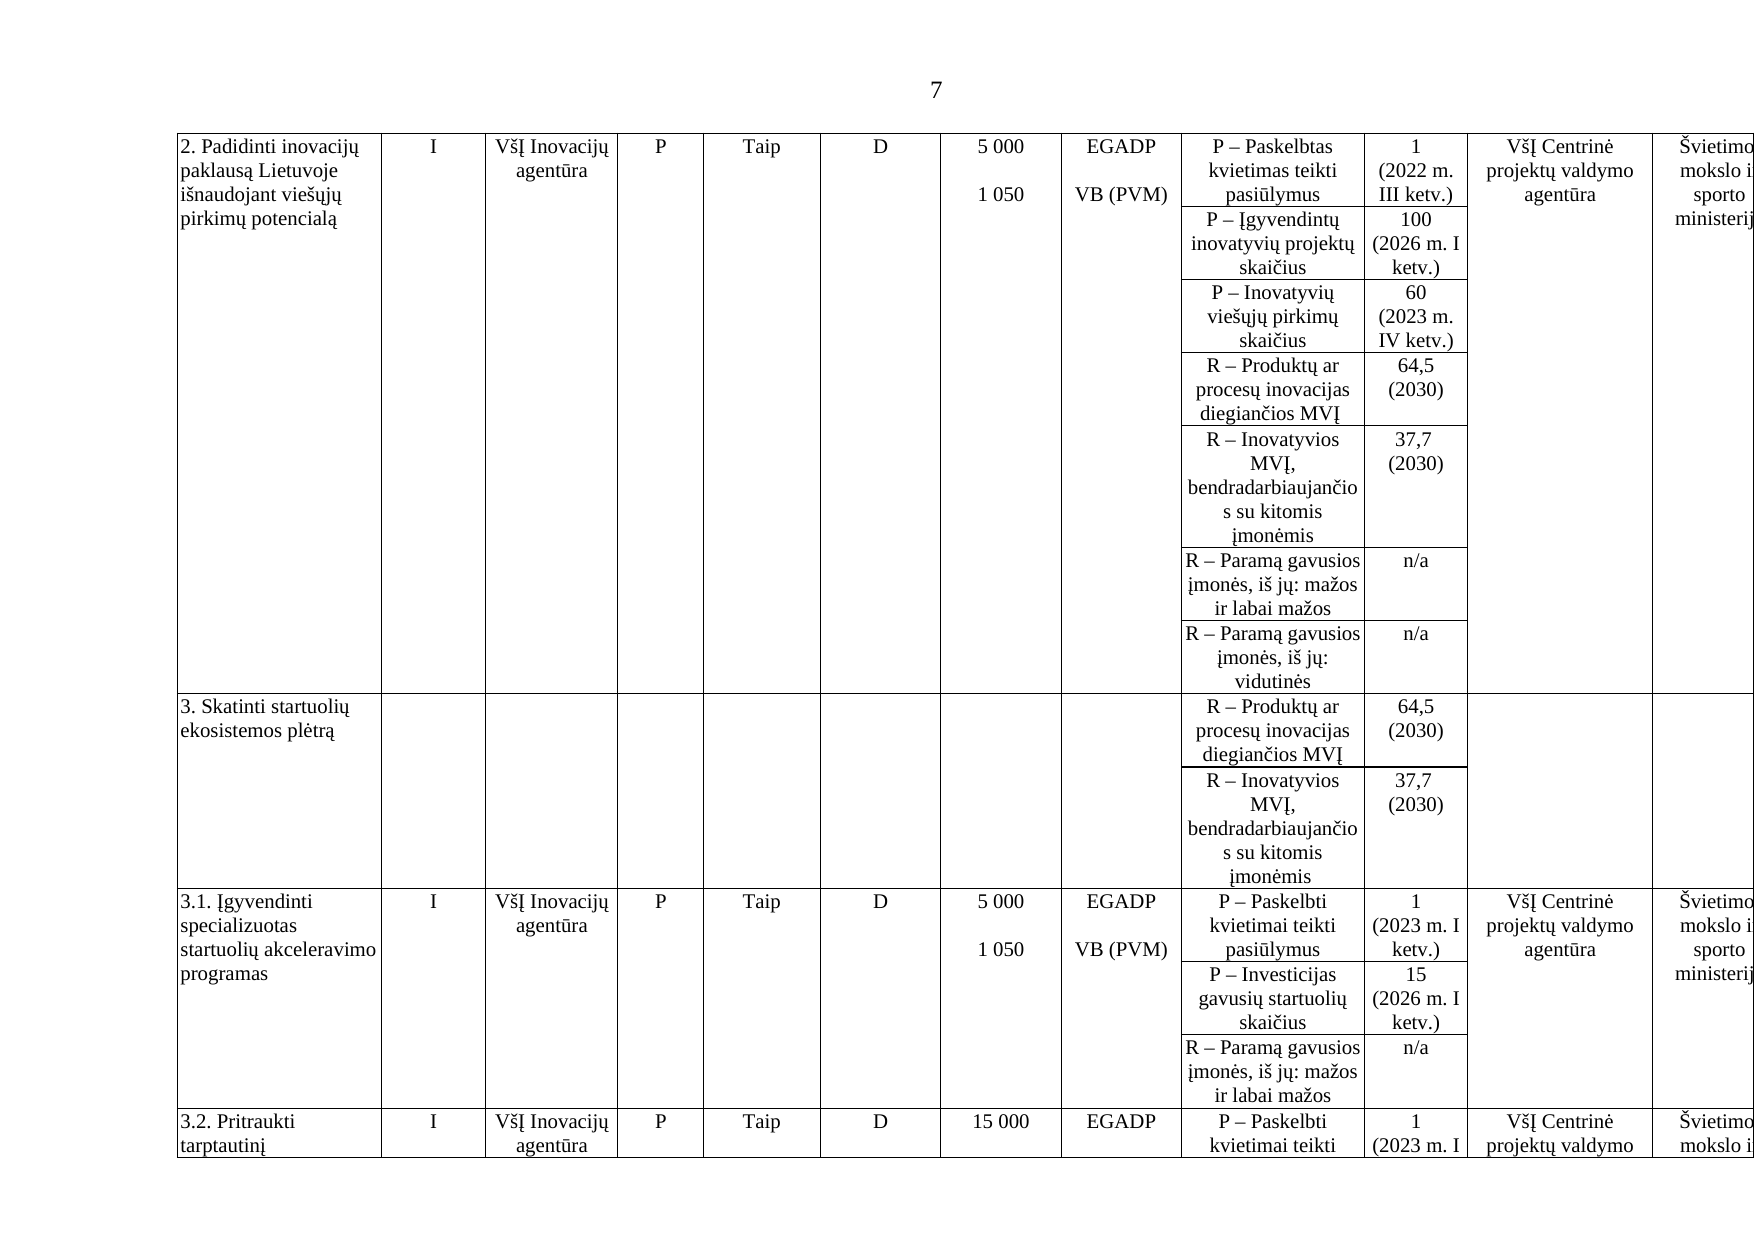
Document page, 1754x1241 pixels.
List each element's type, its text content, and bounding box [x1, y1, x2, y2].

table_cell Švietimo, mokslo ir sporto ministerija [1653, 889, 1753, 1107]
table_cell 3.1. Įgyvendinti specializuotas startuolių akceleravimo programas [178, 889, 381, 1107]
table_cell P – Investicijas gavusių startuolių skaičius [1182, 962, 1364, 1034]
table_cell P – Paskelbtas kvietimas teikti pasiūlymus [1182, 134, 1364, 206]
table_cell [1062, 694, 1181, 888]
table_cell P – Inovatyvių viešųjų pirkimų skaičius [1182, 280, 1364, 352]
table_cell VšĮ Centrinė projektų valdymo agentūra [1468, 134, 1652, 693]
table_cell VšĮ Inovacijų agentūra [486, 889, 617, 1107]
table_cell VšĮ Centrinė projektų valdymo [1468, 1109, 1652, 1157]
table_cell [941, 694, 1061, 888]
table_cell R – Paramą gavusios įmonės, iš jų: vidutinės [1182, 621, 1364, 693]
table_cell [1468, 694, 1652, 888]
table_cell 2. Padidinti inovacijų paklausą Lietuvoje išnaudojant viešųjų pirkimų potencialą [178, 134, 381, 693]
table_cell VšĮ Inovacijų agentūra [486, 1109, 617, 1157]
table_cell [1653, 694, 1753, 888]
table_cell VšĮ Inovacijų agentūra [486, 134, 617, 693]
table_cell 3.2. Pritraukti tarptautinį [178, 1109, 381, 1157]
table_cell [618, 694, 703, 888]
table_cell D [821, 1109, 940, 1157]
table_cell n/a [1365, 548, 1467, 620]
table_cell R – Inovatyvios MVĮ, bendradarbiaujančios su kitomis įmonėmis [1182, 426, 1364, 547]
table_cell Taip [704, 134, 820, 693]
table_cell n/a [1365, 1035, 1467, 1107]
table_cell D [821, 134, 940, 693]
table_cell 64,5 (2030) [1365, 353, 1467, 425]
table_cell [382, 694, 485, 888]
table_cell P [618, 134, 703, 693]
table_cell EGADP VB (PVM) [1062, 134, 1181, 693]
table_cell EGADP VB (PVM) [1062, 889, 1181, 1107]
table_cell R – Produktų ar procesų inovacijas diegiančios MVĮ [1182, 694, 1364, 766]
table_cell I [382, 134, 485, 693]
table_cell n/a [1365, 621, 1467, 693]
table_cell [486, 694, 617, 888]
table_cell [704, 694, 820, 888]
table_cell Švietimo, mokslo ir sporto ministerija [1653, 134, 1753, 693]
table_cell P – Paskelbti kvietimai teikti pasiūlymus [1182, 889, 1364, 961]
table_cell Taip [704, 1109, 820, 1157]
table_cell 5 000 1 050 [941, 889, 1061, 1107]
table_cell D [821, 889, 940, 1107]
table_cell 64,5 (2030) [1365, 694, 1467, 766]
table_cell R – Produktų ar procesų inovacijas diegiančios MVĮ [1182, 353, 1364, 425]
table_cell 60 (2023 m. IV ketv.) [1365, 280, 1467, 352]
table_cell R – Paramą gavusios įmonės, iš jų: mažos ir labai mažos [1182, 1035, 1364, 1107]
table_cell Švietimo, mokslo ir sporto ministerija [1653, 1109, 1753, 1157]
table_cell 1 (2022 m. III ketv.) [1365, 134, 1467, 206]
table_cell 1 (2023 m. I ketv.) [1365, 889, 1467, 961]
table_cell Taip [704, 889, 820, 1107]
table_cell P [618, 1109, 703, 1157]
table_cell 100 (2026 m. I ketv.) [1365, 207, 1467, 279]
table_cell 15 000 [941, 1109, 1061, 1157]
table_cell P [618, 889, 703, 1107]
table_cell R – Inovatyvios MVĮ, bendradarbiaujančios su kitomis įmonėmis [1182, 768, 1364, 888]
table_cell VšĮ Centrinė projektų valdymo agentūra [1468, 889, 1652, 1107]
table_cell I [382, 889, 485, 1107]
table_cell 3. Skatinti startuolių ekosistemos plėtrą [178, 694, 381, 888]
table_cell 37,7 (2030) [1365, 768, 1467, 888]
table_cell P – Įgyvendintų inovatyvių projektų skaičius [1182, 207, 1364, 279]
table_cell 5 000 1 050 [941, 134, 1061, 693]
table_cell EGADP [1062, 1109, 1181, 1157]
table_cell R – Paramą gavusios įmonės, iš jų: mažos ir labai mažos [1182, 548, 1364, 620]
table_cell 1 (2023 m. I [1365, 1109, 1467, 1157]
table_cell 37,7 (2030) [1365, 426, 1467, 547]
table_cell 15 (2026 m. I ketv.) [1365, 962, 1467, 1034]
table_cell [821, 694, 940, 888]
table_cell P – Paskelbti kvietimai teikti [1182, 1109, 1364, 1157]
table_cell I [382, 1109, 485, 1157]
